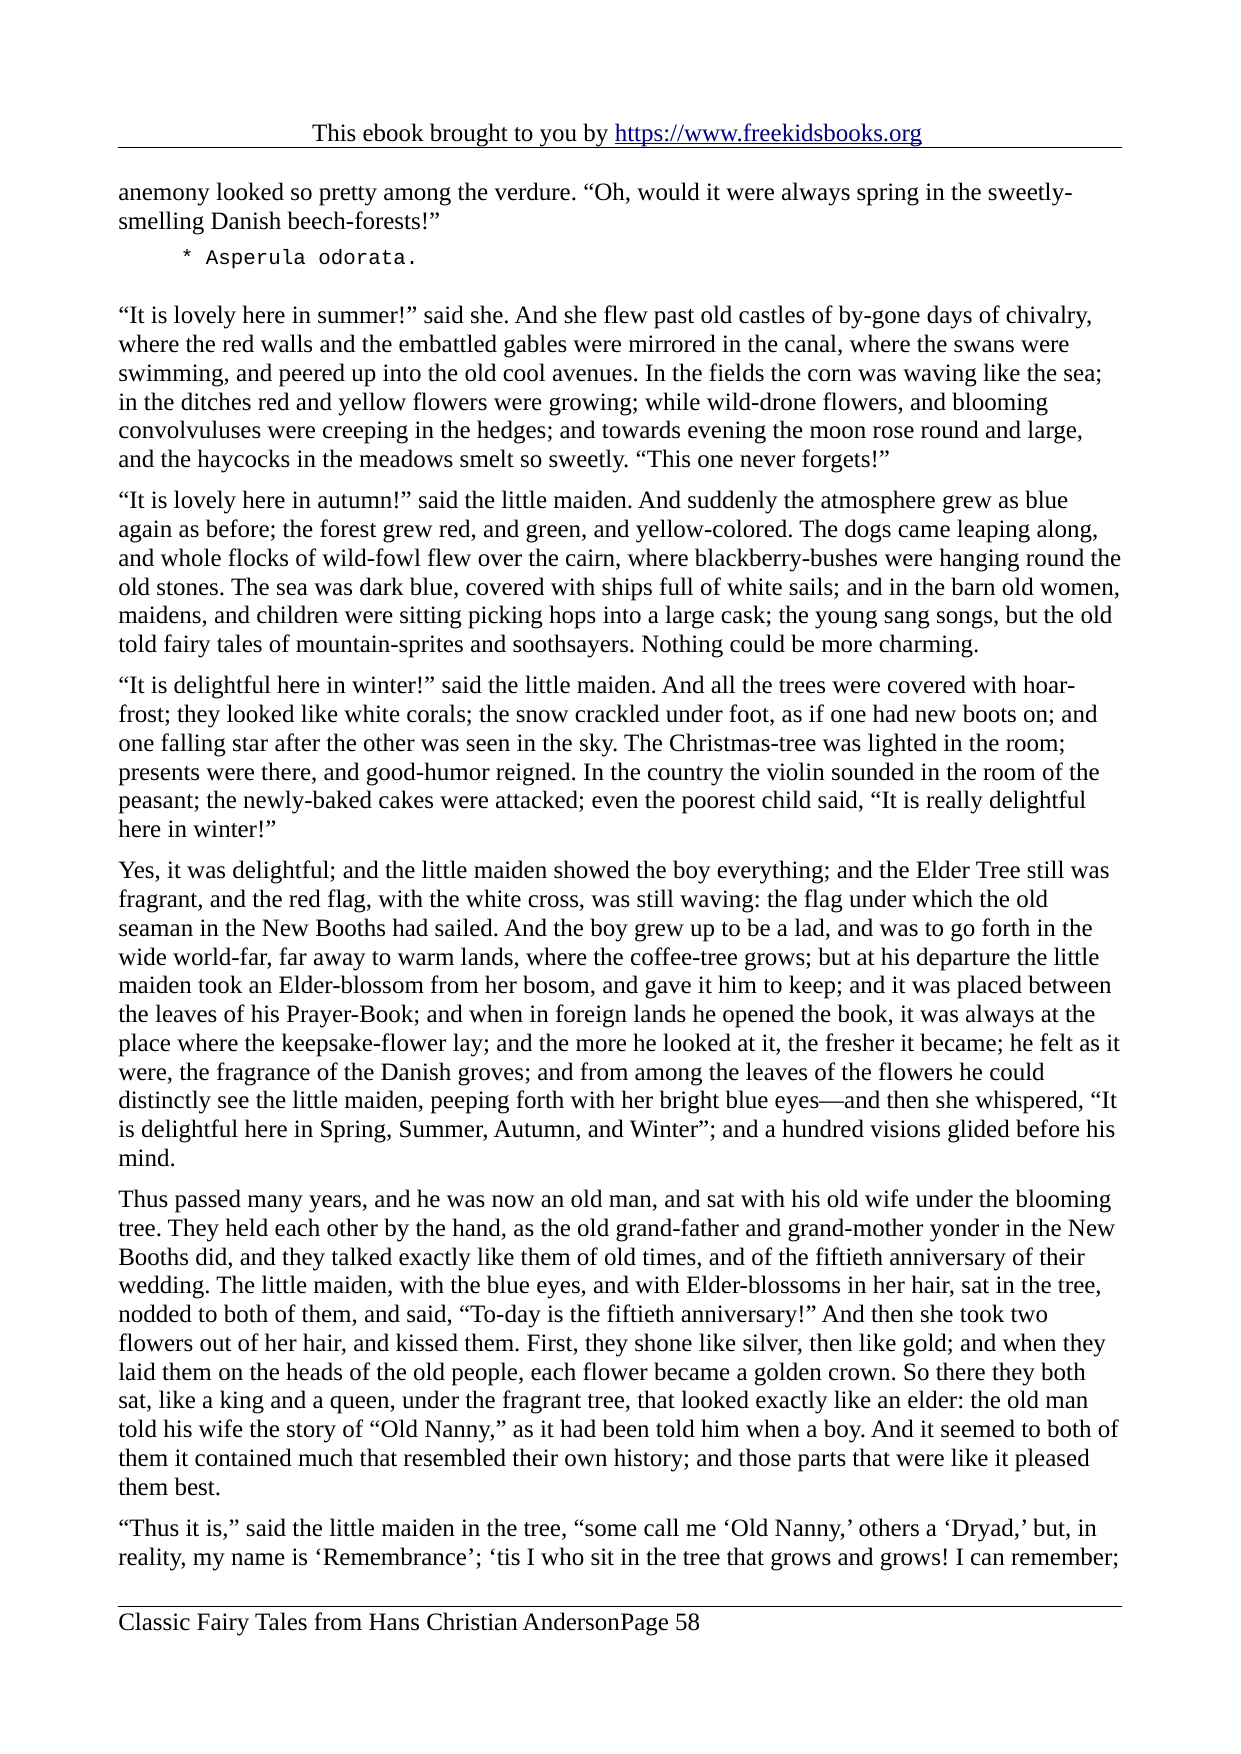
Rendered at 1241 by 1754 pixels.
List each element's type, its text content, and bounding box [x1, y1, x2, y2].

text “It is lovely here in summer!” said she. And she flew past old castles of by-gone days of chivalry, where the red walls and the embattled gables were mirrored in the canal, where the swans were swimming, and peered up into the old cool avenues. In the fields the corn was waving like the sea; in the ditches red and yellow flowers were growing; while wild-drone flowers, and blooming convolvuluses were creeping in the hedges; and towards evening the moon rose round and large, and the haycocks in the meadows smelt so sweetly. “This one never forgets!” [118, 301, 1122, 473]
text “It is delightful here in winter!” said the little maiden. And all the trees were covered with hoar-frost; they looked like white corals; the snow crackled under foot, as if one had new boots on; and one falling star after the other was seen in the sky. The Christmas-tree was lighted in the room; presents were there, and good-humor reigned. In the country the violin sounded in the room of the peasant; the newly-baked cakes were attacked; even the poorest child said, “It is really delightful here in winter!” [118, 671, 1122, 843]
text “Thus it is,” said the little maiden in the tree, “some call me ‘Old Nanny,’ others a ‘Dryad,’ but, in reality, my name is ‘Remembrance’; ‘tis I who sit in the tree that grows and grows! I can remember; [118, 1513, 1122, 1571]
text Thus passed many years, and he was now an old man, and sat with his old wife under the blooming tree. They held each other by the hand, as the old grand-father and grand-mother yonder in the New Booths did, and they talked exactly like them of old times, and of the fiftieth anniversary of their wedding. The little maiden, with the blue eyes, and with Elder-blossoms in her hair, sat in the tree, nodded to both of them, and said, “To-day is the fiftieth anniversary!” And then she took two flowers out of her hair, and kissed them. First, they shone like silver, then like gold; and when they laid them on the heads of the old people, each flower became a golden crown. So there they both sat, like a king and a queen, under the fragrant tree, that looked exactly like an elder: the old man told his wife the story of “Old Nanny,” as it had been told him when a boy. And it seemed to both of them it contained much that resembled their own history; and those parts that were like it pleased them best. [118, 1184, 1122, 1501]
text “It is lovely here in autumn!” said the little maiden. And suddenly the atmosphere grew as blue again as before; the forest grew red, and green, and yellow-colored. The dogs came leaping along, and whole flocks of wild-fowl flew over the cairn, where blackberry-bushes were hanging round the old stones. The sea was dark blue, covered with ships full of white sails; and in the barn old women, maidens, and children were sitting picking hops into a large cask; the young sang songs, but the old told fairy tales of mountain-sprites and soothsayers. Nothing could be more charming. [118, 486, 1122, 658]
text * Asperula odorata. [118, 247, 1122, 271]
text Yes, it was delightful; and the little maiden showed the boy everything; and the Elder Tree still was fragrant, and the red flag, with the white cross, was still waving: the flag under which the old seaman in the New Booths had sailed. And the boy grew up to be a lad, and was to go forth in the wide world-far, far away to warm lands, where the coffee-tree grows; but at his departure the little maiden took an Elder-blossom from her bosom, and gave it him to keep; and it was placed between the leaves of his Prayer-Book; and when in foreign lands he opened the book, it was always at the place where the keepsake-flower lay; and the more he looked at it, the fresher it became; he felt as it were, the fragrance of the Danish groves; and from among the leaves of the flowers he could distinctly see the little maiden, peeping forth with her bright blue eyes—and then she whispered, “It is delightful here in Spring, Summer, Autumn, and Winter”; and a hundred visions glided before his mind. [118, 856, 1122, 1172]
text anemony looked so pretty among the verdure. “Oh, would it were always spring in the sweetly-smelling Danish beech-forests!” [118, 177, 1122, 235]
